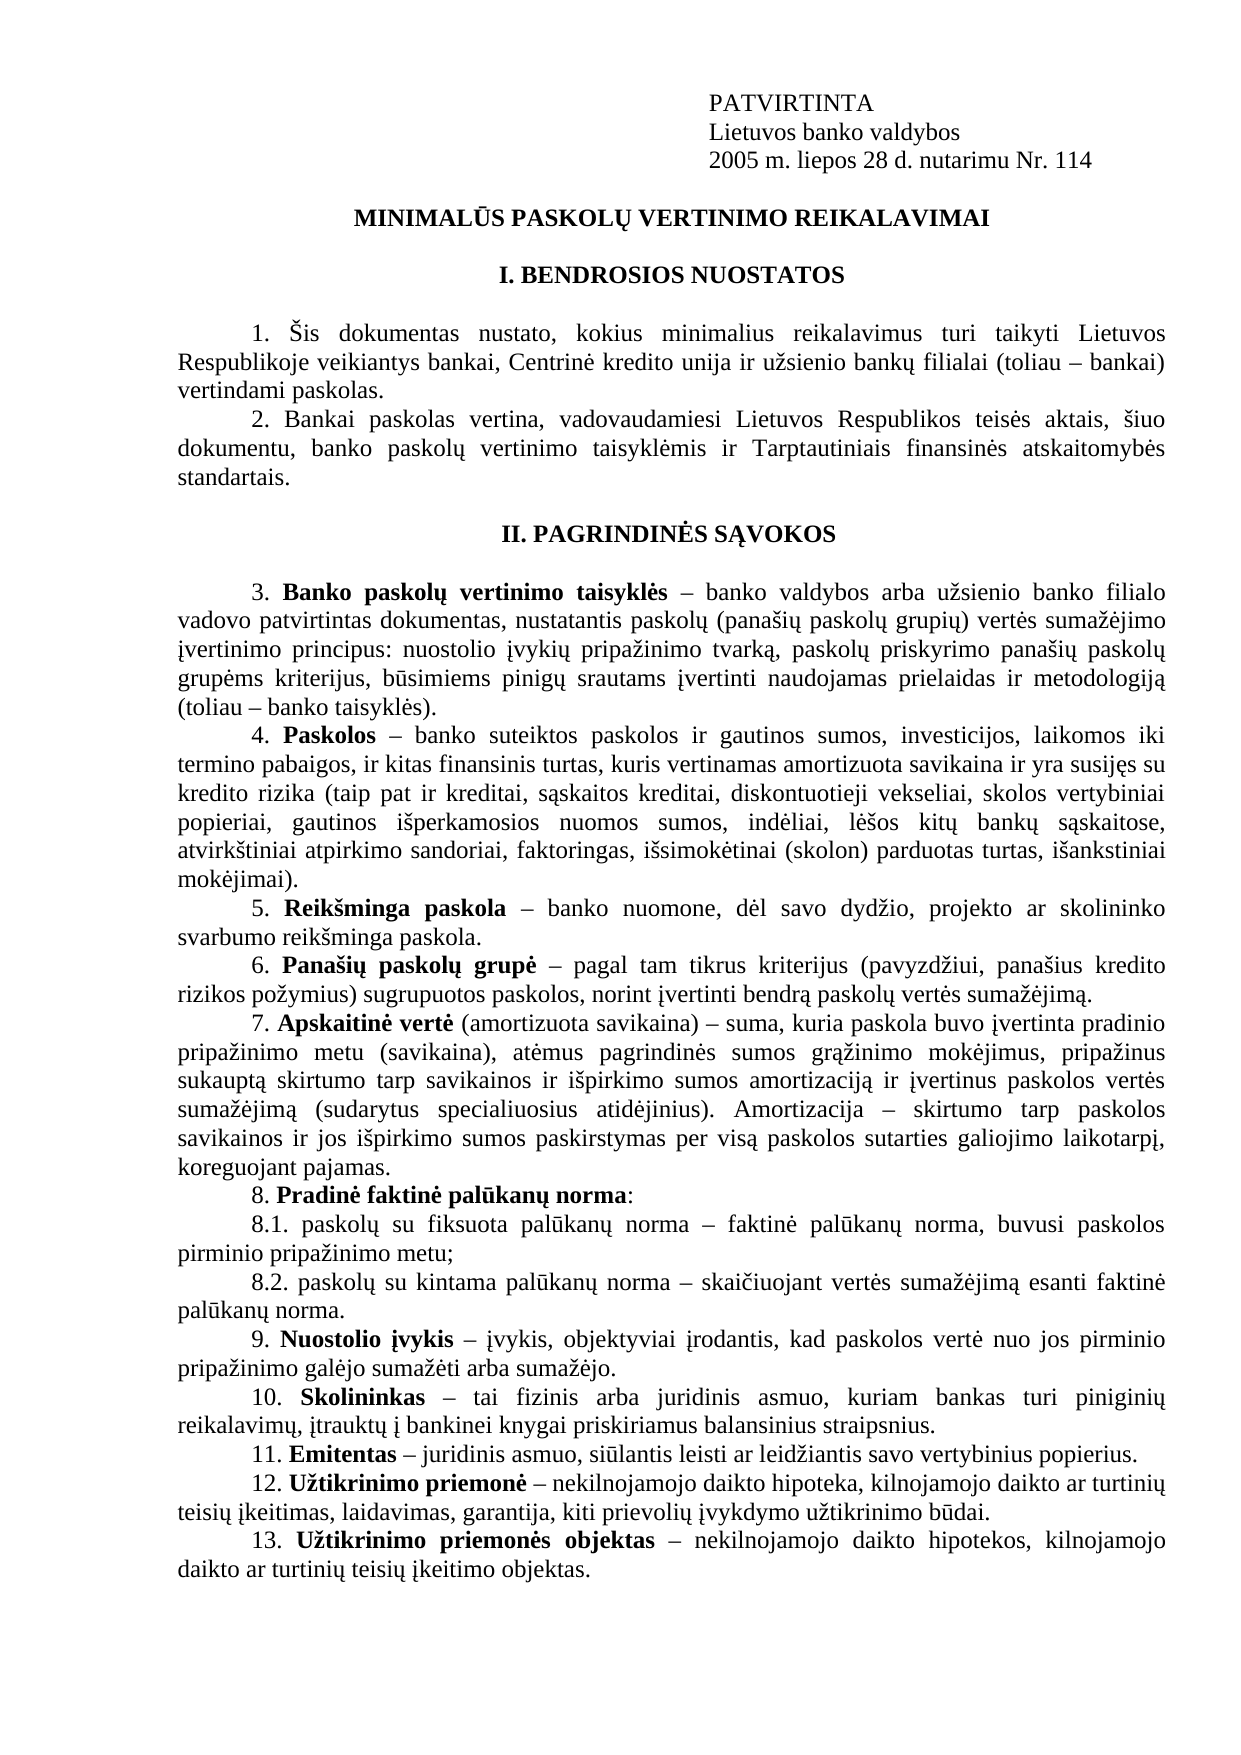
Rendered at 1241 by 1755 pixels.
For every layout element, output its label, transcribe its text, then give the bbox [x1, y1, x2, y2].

text 7. Apskaitinė vertė (amortizuota savikaina) – suma, kuria paskola buvo įvertinta pradinio pripažinimo metu (savikaina), atėmus pagrindinės sumos grąžinimo mokėjimus, pripažinus sukauptą skirtumo tarp savikainos ir išpirkimo sumos amortizaciją ir įvertinus paskolos vertės sumažėjimą (sudarytus specialiuosius atidėjinius). Amortizacija – skirtumo tarp paskolos savikainos ir jos išpirkimo sumos paskirstymas per visą paskolos sutarties galiojimo laikotarpį, koreguojant pajamas. [177, 1008, 1166, 1180]
text 9. Nuostolio įvykis – įvykis, objektyviai įrodantis, kad paskolos vertė nuo jos pirminio pripažinimo galėjo sumažėti arba sumažėjo. [177, 1324, 1166, 1382]
text I. Bendrosios nuostatos [177, 260, 1166, 289]
text 2. Bankai paskolas vertina, vadovaudamiesi Lietuvos Respublikos teisės aktais, šiuo dokumentu, banko paskolų vertinimo taisyklėmis ir Tarptautiniais finansinės atskaitomybės standartais. [177, 404, 1166, 490]
text 8.2. paskolų su kintama palūkanų norma – skaičiuojant vertės sumažėjimą esanti faktinė palūkanų norma. [177, 1267, 1166, 1324]
text 4. Paskolos – banko suteiktos paskolos ir gautinos sumos, investicijos, laikomos iki termino pabaigos, ir kitas finansinis turtas, kuris vertinamas amortizuota savikaina ir yra susijęs su kredito rizika (taip pat ir kreditai, sąskaitos kreditai, diskontuotieji vekseliai, skolos vertybiniai popieriai, gautinos išperkamosios nuomos sumos, indėliai, lėšos kitų bankų sąskaitose, atvirkštiniai atpirkimo sandoriai, faktoringas, išsimokėtinai (skolon) parduotas turtas, išankstiniai mokėjimai). [177, 720, 1166, 893]
text 8.1. paskolų su fiksuota palūkanų norma – faktinė palūkanų norma, buvusi paskolos pirminio pripažinimo metu; [177, 1209, 1166, 1267]
text 2005 m. liepos 28 d. nutarimu Nr. 114 [177, 145, 1166, 174]
text 6. Panašių paskolų grupė – pagal tam tikrus kriterijus (pavyzdžiui, panašius kredito rizikos požymius) sugrupuotos paskolos, norint įvertinti bendrą paskolų vertės sumažėjimą. [177, 950, 1166, 1008]
text Lietuvos banko valdybos [177, 117, 1166, 145]
text ii. pagrindinės sąvokos [177, 519, 1166, 548]
text 11. Emitentas – juridinis asmuo, siūlantis leisti ar leidžiantis savo vertybinius popierius. [177, 1439, 1166, 1468]
text MINIMALŪS PASKOLŲ VERTINIMO REIKALAVIMAI [177, 203, 1166, 232]
text 1. Šis dokumentas nustato, kokius minimalius reikalavimus turi taikyti Lietuvos Respublikoje veikiantys bankai, Centrinė kredito unija ir užsienio bankų filialai (toliau – bankai) vertindami paskolas. [177, 318, 1166, 404]
text 3. Banko paskolų vertinimo taisyklės – banko valdybos arba užsienio banko filialo vadovo patvirtintas dokumentas, nustatantis paskolų (panašių paskolų grupių) vertės sumažėjimo įvertinimo principus: nuostolio įvykių pripažinimo tvarką, paskolų priskyrimo panašių paskolų grupėms kriterijus, būsimiems pinigų srautams įvertinti naudojamas prielaidas ir metodologiją (toliau – banko taisyklės). [177, 577, 1166, 720]
text 5. Reikšminga paskola – banko nuomone, dėl savo dydžio, projekto ar skolininko svarbumo reikšminga paskola. [177, 893, 1166, 950]
text 8. Pradinė faktinė palūkanų norma: [177, 1180, 1166, 1209]
text 13. Užtikrinimo priemonės objektas – nekilnojamojo daikto hipotekos, kilnojamojo daikto ar turtinių teisių įkeitimo objektas. [177, 1525, 1166, 1583]
text 12. Užtikrinimo priemonė – nekilnojamojo daikto hipoteka, kilnojamojo daikto ar turtinių teisių įkeitimas, laidavimas, garantija, kiti prievolių įvykdymo užtikrinimo būdai. [177, 1468, 1166, 1525]
text 10. Skolininkas – tai fizinis arba juridinis asmuo, kuriam bankas turi piniginių reikalavimų, įtrauktų į bankinei knygai priskiriamus balansinius straipsnius. [177, 1382, 1166, 1439]
text PATVIRTINTA [177, 88, 1166, 117]
